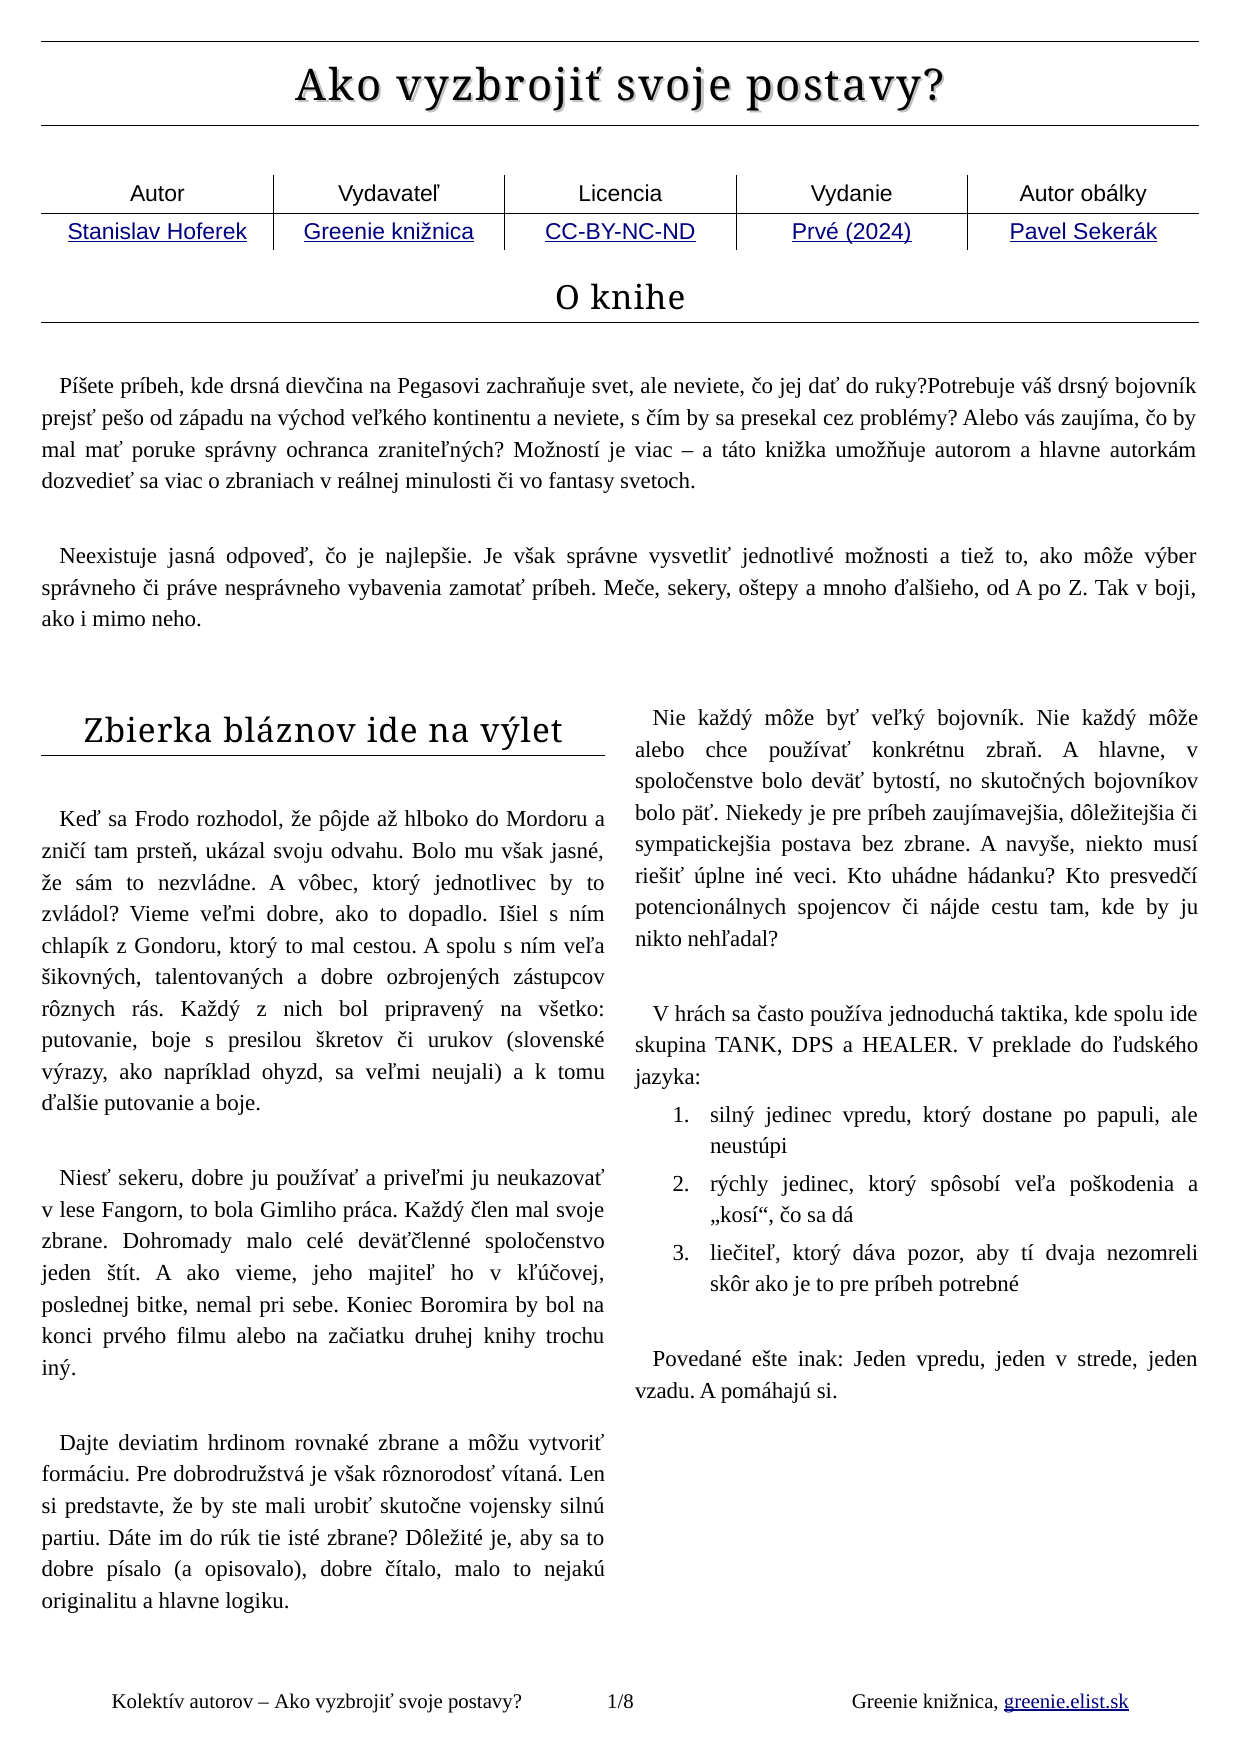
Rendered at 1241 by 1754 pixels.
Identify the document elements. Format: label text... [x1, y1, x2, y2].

table_header Autor [41, 175, 273, 212]
table_cell Prvé (2024) [737, 214, 967, 250]
table_cell Stanislav Hoferek [41, 214, 273, 250]
list silný jedinec vpredu, ktorý dostane po papuli, ale neustúpi [672, 1101, 1199, 1158]
table_cell CC-BY-NC-ND [505, 214, 736, 250]
table_cell Pavel Sekerák [968, 214, 1199, 250]
text Niesť sekeru, dobre ju používať a priveľmi ju neukazovať v lese Fangorn, to bola Gimliho práca. Každý člen mal svoje zbrane. Dohromady malo celé deväťčlenné spoločenstvo jeden štít. A ako vieme, jeho majiteľ ho v kľúčovej, poslednej bitke, nemal pri sebe. Koniec Boromira by bol na konci prvého filmu alebo na začiatku druhej knihy trochu iný. [41, 1164, 605, 1380]
text Keď sa Frodo rozhodol, že pôjde až hlboko do Mordoru a zničí tam prsteň, ukázal svoju odvahu. Bolo mu však jasné, že sám to nezvládne. A vôbec, ktorý jednotlivec by to zvládol? Vieme veľmi dobre, ako to dopadlo. Išiel s ním chlapík z Gondoru, ktorý to mal cestou. A spolu s ním veľa šikovných, talentovaných a dobre ozbrojených zástupcov rôznych rás. Každý z nich bol pripravený na všetko: putovanie, boje s presilou škretov či urukov (slovenské výrazy, ako napríklad ohyzd, sa veľmi neujali) a k tomu ďalšie putovanie a boje. [41, 805, 605, 1116]
text V hrách sa často používa jednoduchá taktika, kde spolu ide skupina TANK, DPS a HEALER. V preklade do ľudského jazyka: [635, 1000, 1199, 1089]
table_header Vydavateľ [274, 175, 504, 212]
text Nie každý môže byť veľký bojovník. Nie každý môže alebo chce používať konkrétnu zbraň. A hlavne, v spoločenstve bolo deväť bytostí, no skutočných bojovníkov bolo päť. Niekedy je pre príbeh zaujímavejšia, dôležitejšia či sympatickejšia postava bez zbrane. A navyše, niekto musí riešiť úplne iné veci. Kto uhádne hádanku? Kto presvedčí potencionálnych spojencov či nájde cestu tam, kde by ju nikto nehľadal? [635, 704, 1199, 951]
list liečiteľ, ktorý dáva pozor, aby tí dvaja nezomreli skôr ako je to pre príbeh potrebné [672, 1239, 1199, 1297]
text Neexistuje jasná odpoveď, čo je najlepšie. Je však správne vysvetliť jednotlivé možnosti a tiež to, ako môže výber správneho či práve nesprávneho vybavenia zamotať príbeh. Meče, sekery, oštepy a mnoho ďalšieho, od A po Z. Tak v boji, ako i mimo neho. [41, 542, 1199, 632]
table_header Vydanie [737, 175, 967, 212]
text Dajte deviatim hrdinom rovnaké zbrane a môžu vytvoriť formáciu. Pre dobrodružstvá je však rôznorodosť vítaná. Len si predstavte, že by ste mali urobiť skutočne vojensky silnú partiu. Dáte im do rúk tie isté zbrane? Dôležité je, aby sa to dobre písalo (a opisovalo), dobre čítalo, malo to nejakú originalitu a hlavne logiku. [41, 1429, 605, 1613]
list rýchly jedinec, ktorý spôsobí veľa poškodenia a „kosí“, čo sa dá [672, 1170, 1199, 1228]
table_header Licencia [505, 175, 736, 212]
table_header Autor obálky [968, 175, 1199, 212]
text Povedané ešte inak: Jeden vpredu, jeden v strede, jeden vzadu. A pomáhajú si. [635, 1345, 1199, 1403]
subtitle Ako vyzbrojiť svoje postavy? [41, 42, 1199, 125]
text Píšete príbeh, kde drsná dievčina na Pegasovi zachraňuje svet, ale neviete, čo jej dať do ruky?Potrebuje váš drsný bojovník prejsť pešo od západu na východ veľkého kontinentu a neviete, s čím by sa presekal cez problémy? Alebo vás zaujíma, čo by mal mať poruke správny ochranca zraniteľných? Možností je viac – a táto knižka umožňuje autorom a hlavne autorkám dozvedieť sa viac o zbraniach v reálnej minulosti či vo fantasy svetoch. [41, 372, 1199, 493]
subtitle O knihe [41, 271, 1199, 322]
subtitle Zbierka bláznov ide na výlet [41, 704, 605, 755]
table_cell Greenie knižnica [274, 214, 504, 250]
